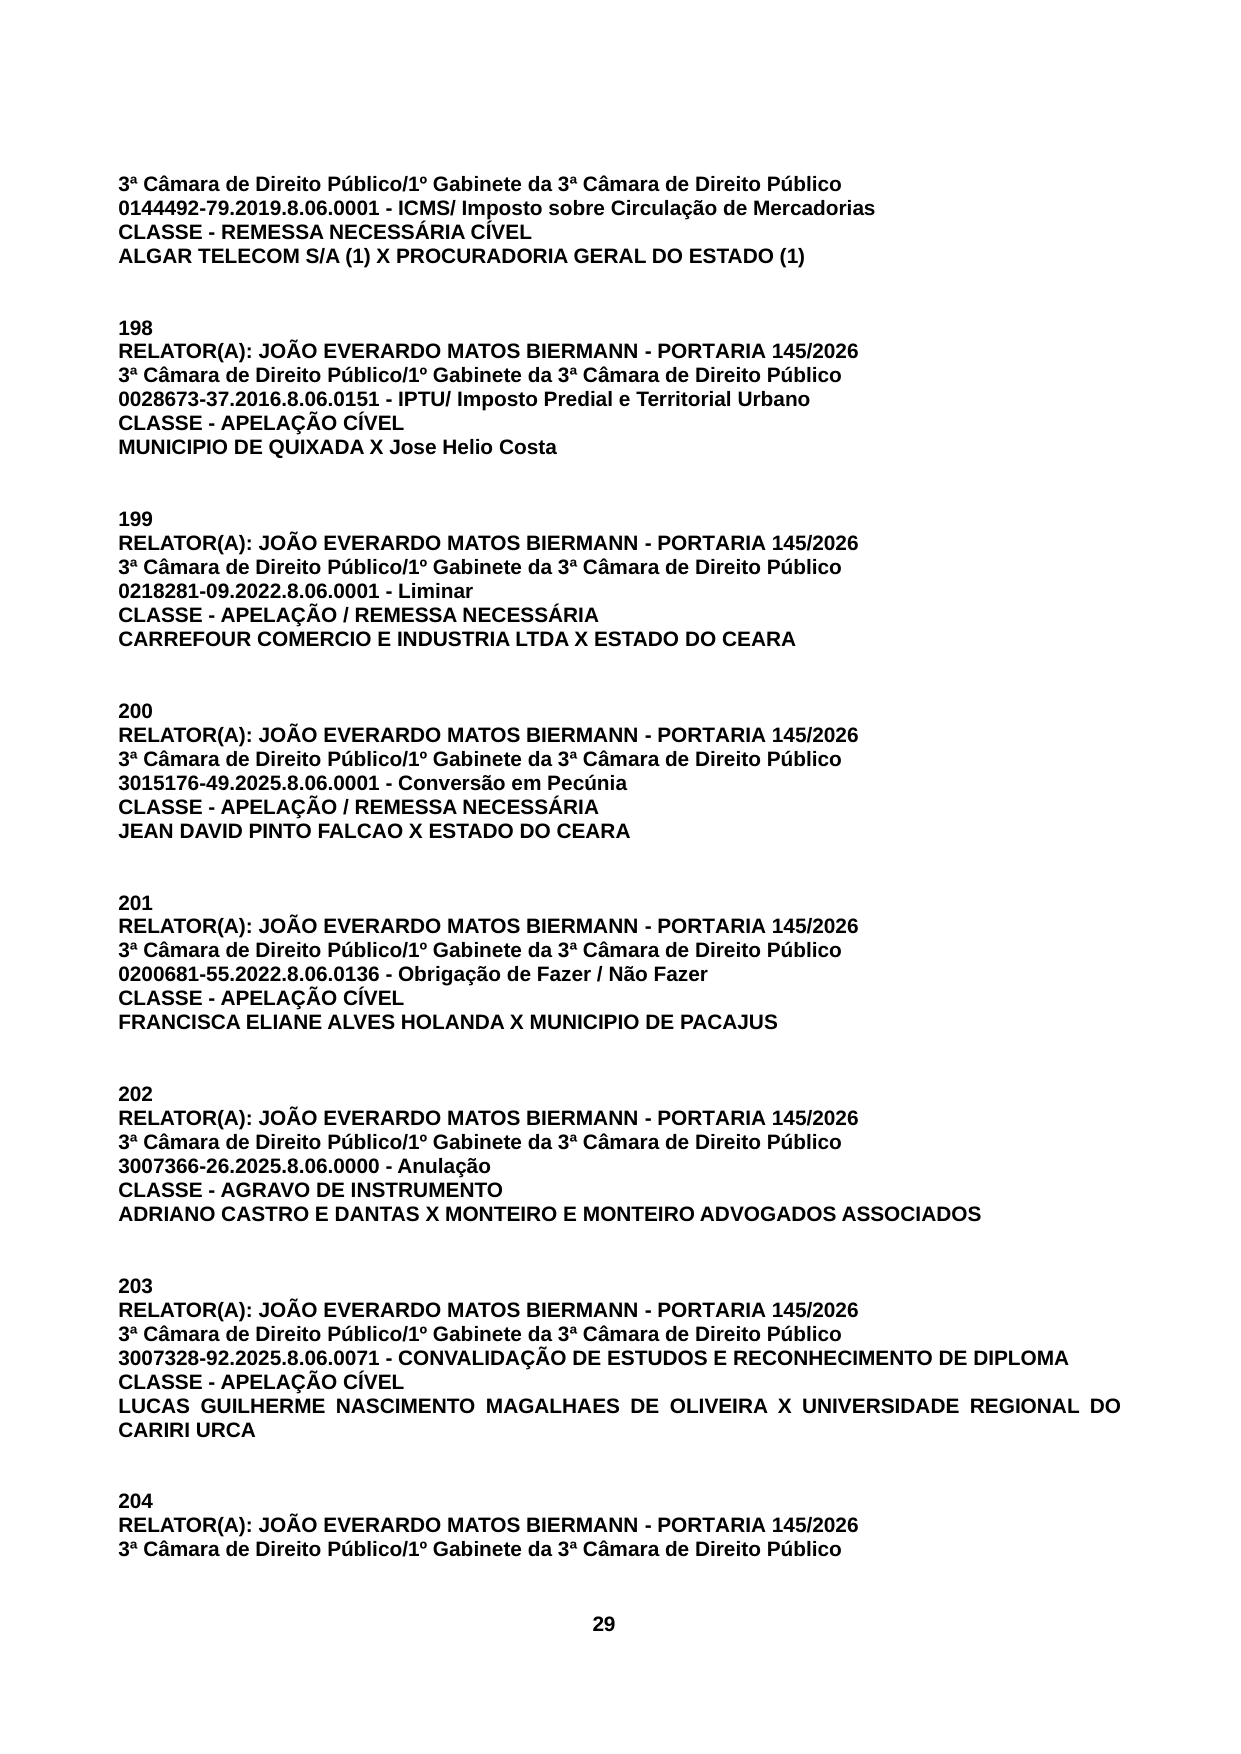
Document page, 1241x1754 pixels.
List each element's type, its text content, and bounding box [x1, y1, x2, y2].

text 3ª Câmara de Direito Público/1º Gabinete da 3ª Câmara de Direito Público [118, 363, 1122, 387]
text MUNICIPIO DE QUIXADA X Jose Helio Costa [118, 435, 1122, 459]
text 3015176-49.2025.8.06.0001 - Conversão em Pecúnia [118, 771, 1122, 794]
text 198 [118, 315, 1122, 339]
text 0144492-79.2019.8.06.0001 - ICMS/ Imposto sobre Circulação de Mercadorias [118, 196, 1122, 219]
text 3ª Câmara de Direito Público/1º Gabinete da 3ª Câmara de Direito Público [118, 1130, 1122, 1154]
text CLASSE - APELAÇÃO CÍVEL [118, 986, 1122, 1010]
text CLASSE - APELAÇÃO / REMESSA NECESSÁRIA [118, 603, 1122, 627]
text RELATOR(A): JOÃO EVERARDO MATOS BIERMANN - PORTARIA 145/2026 [118, 339, 1122, 363]
text CLASSE - AGRAVO DE INSTRUMENTO [118, 1178, 1122, 1202]
text RELATOR(A): JOÃO EVERARDO MATOS BIERMANN - PORTARIA 145/2026 [118, 1106, 1122, 1130]
text 200 [118, 699, 1122, 723]
text 0028673-37.2016.8.06.0151 - IPTU/ Imposto Predial e Territorial Urbano [118, 387, 1122, 411]
text 199 [118, 507, 1122, 531]
text 3ª Câmara de Direito Público/1º Gabinete da 3ª Câmara de Direito Público [118, 1322, 1122, 1346]
text RELATOR(A): JOÃO EVERARDO MATOS BIERMANN - PORTARIA 145/2026 [118, 531, 1122, 555]
text LUCAS GUILHERME NASCIMENTO MAGALHAES DE OLIVEIRA X UNIVERSIDADE REGIONAL DO CARIRI URCA [118, 1393, 1122, 1441]
text 3ª Câmara de Direito Público/1º Gabinete da 3ª Câmara de Direito Público [118, 938, 1122, 962]
text RELATOR(A): JOÃO EVERARDO MATOS BIERMANN - PORTARIA 145/2026 [118, 723, 1122, 747]
text 3ª Câmara de Direito Público/1º Gabinete da 3ª Câmara de Direito Público [118, 747, 1122, 771]
text 0200681-55.2022.8.06.0136 - Obrigação de Fazer / Não Fazer [118, 962, 1122, 986]
text 203 [118, 1274, 1122, 1298]
text CLASSE - APELAÇÃO CÍVEL [118, 1369, 1122, 1393]
text CLASSE - REMESSA NECESSÁRIA CÍVEL [118, 219, 1122, 243]
text 3007366-26.2025.8.06.0000 - Anulação [118, 1154, 1122, 1178]
text RELATOR(A): JOÃO EVERARDO MATOS BIERMANN - PORTARIA 145/2026 [118, 1513, 1122, 1537]
text CLASSE - APELAÇÃO CÍVEL [118, 411, 1122, 435]
text 3ª Câmara de Direito Público/1º Gabinete da 3ª Câmara de Direito Público [118, 1537, 1122, 1561]
text JEAN DAVID PINTO FALCAO X ESTADO DO CEARA [118, 818, 1122, 842]
text 3ª Câmara de Direito Público/1º Gabinete da 3ª Câmara de Direito Público [118, 555, 1122, 579]
text RELATOR(A): JOÃO EVERARDO MATOS BIERMANN - PORTARIA 145/2026 [118, 914, 1122, 938]
text 202 [118, 1082, 1122, 1106]
text ALGAR TELECOM S/A (1) X PROCURADORIA GERAL DO ESTADO (1) [118, 243, 1122, 267]
text CLASSE - APELAÇÃO / REMESSA NECESSÁRIA [118, 794, 1122, 818]
text 204 [118, 1489, 1122, 1513]
text RELATOR(A): JOÃO EVERARDO MATOS BIERMANN - PORTARIA 145/2026 [118, 1298, 1122, 1322]
text 3ª Câmara de Direito Público/1º Gabinete da 3ª Câmara de Direito Público [118, 172, 1122, 196]
text FRANCISCA ELIANE ALVES HOLANDA X MUNICIPIO DE PACAJUS [118, 1010, 1122, 1034]
text 0218281-09.2022.8.06.0001 - Liminar [118, 579, 1122, 603]
text 3007328-92.2025.8.06.0071 - CONVALIDAÇÃO DE ESTUDOS E RECONHECIMENTO DE DIPLOMA [118, 1346, 1122, 1369]
text ADRIANO CASTRO E DANTAS X MONTEIRO E MONTEIRO ADVOGADOS ASSOCIADOS [118, 1202, 1122, 1226]
text CARREFOUR COMERCIO E INDUSTRIA LTDA X ESTADO DO CEARA [118, 627, 1122, 651]
text 201 [118, 890, 1122, 914]
